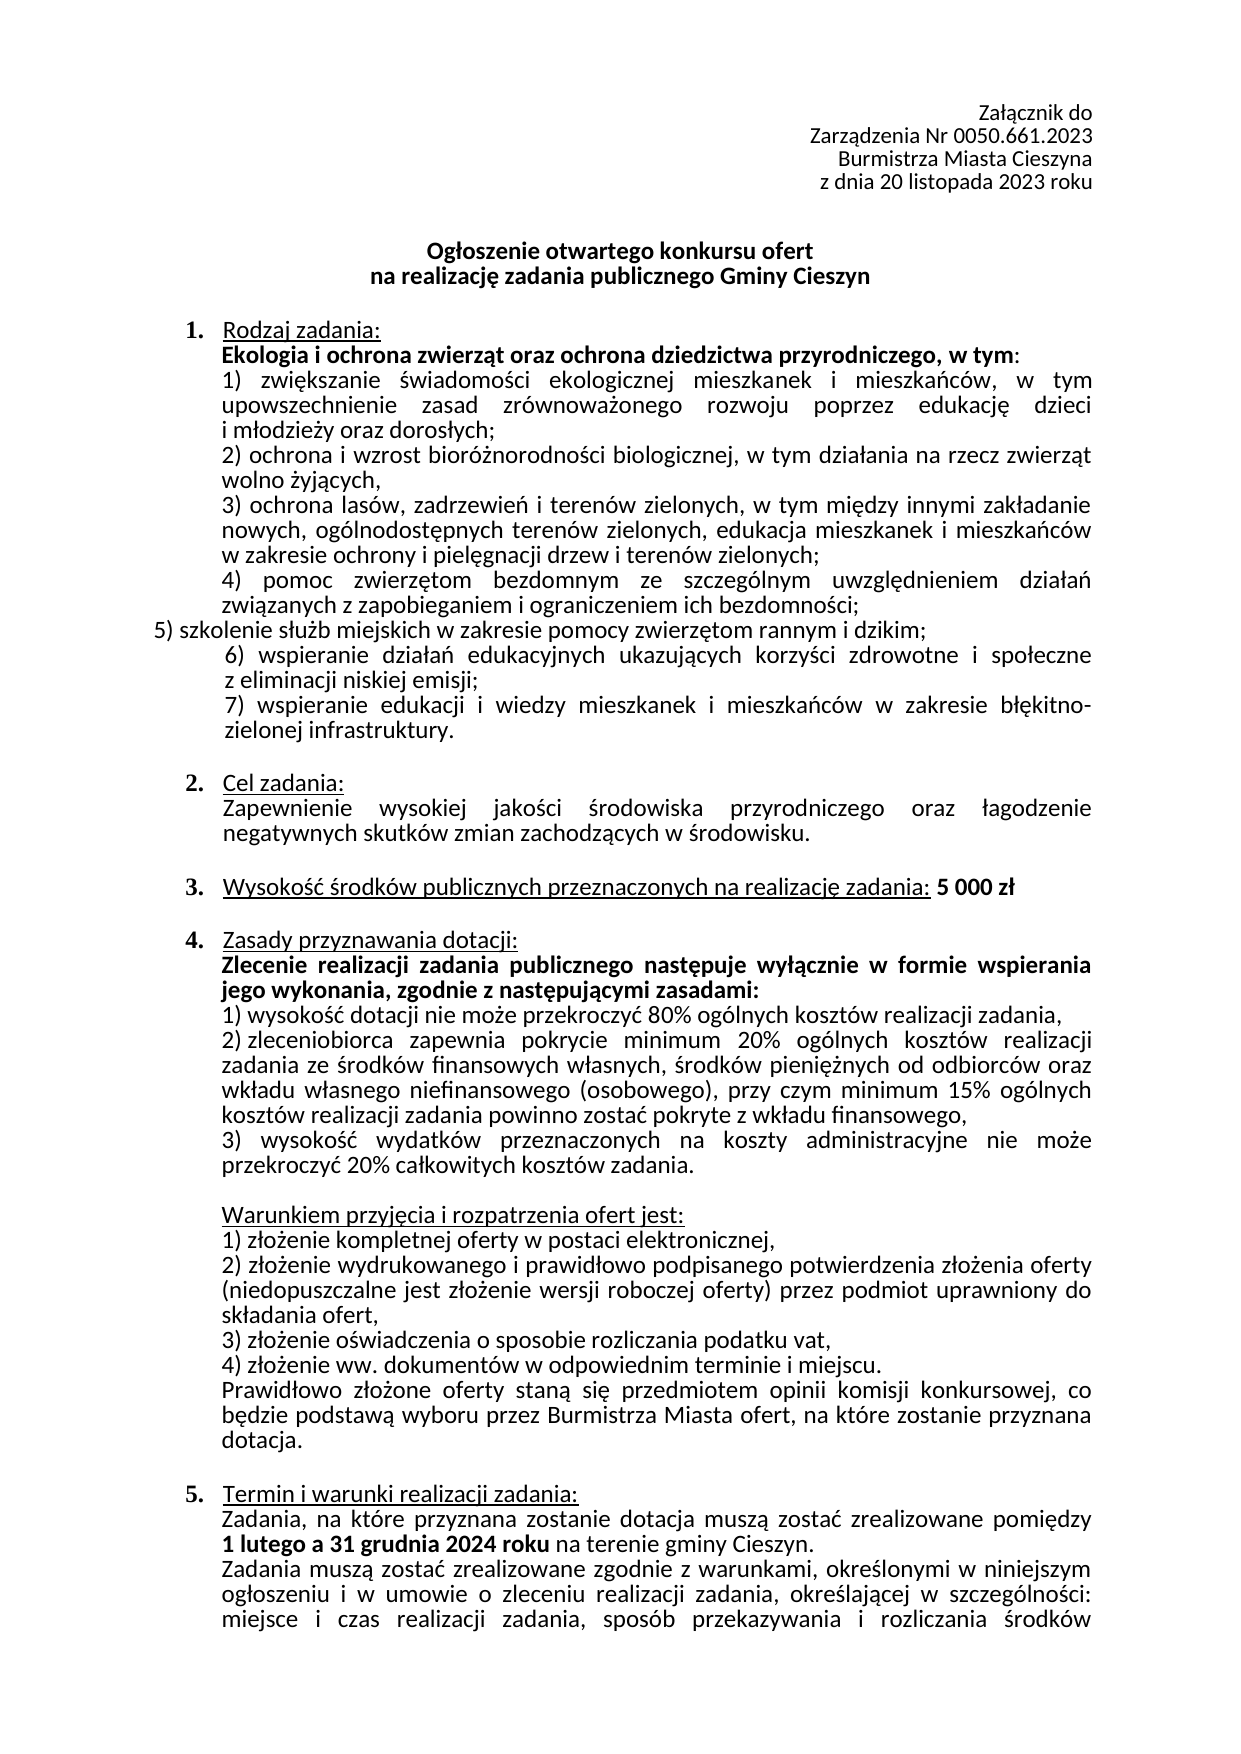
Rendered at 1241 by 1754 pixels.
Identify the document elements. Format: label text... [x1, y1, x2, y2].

text 7) wspieranie edukacji i wiedzy mieszkanek i mieszkańców w zakresie błękitno-zielonej infrastruktury. [224, 694, 1093, 744]
text 6) wspieranie działań edukacyjnych ukazujących korzyści zdrowotne i społeczne z eliminacji niskiej emisji; [224, 644, 1093, 694]
text Zarządzenia Nr 0050.661.2023 [148, 126, 1093, 149]
subtitle 3) ochrona lasów, zadrzewień i terenów zielonych, w tym między innymi zakładanie nowych, ogólnodostępnych terenów zielonych, edukacja mieszkanek i mieszkańców w zakresie ochrony i pielęgnacji drzew i terenów zielonych; [221, 494, 1093, 569]
text 4) złożenie ww. dokumentów w odpowiednim terminie i miejscu. [221, 1355, 1093, 1380]
text Zadania muszą zostać zrealizowane zgodnie z warunkami, określonymi w niniejszym ogłoszeniu i w umowie o zleceniu realizacji zadania, określającej w szczególności: miejsce i czas realizacji zadania, sposób przekazywania i rozliczania środków [221, 1559, 1093, 1634]
text Załącznik do [148, 103, 1093, 126]
list Zasady przyznawania dotacji: [185, 927, 1093, 955]
subtitle 4) pomoc zwierzętom bezdomnym ze szczególnym uwzględnieniem działań związanych z zapobieganiem i ograniczeniem ich bezdomności; [221, 569, 1093, 619]
text 1) wysokość dotacji nie może przekroczyć 80% ogólnych kosztów realizacji zadania, [221, 1005, 1093, 1030]
text Warunkiem przyjęcia i rozpatrzenia ofert jest: [221, 1205, 1093, 1230]
text na realizację zadania publicznego Gminy Cieszyn [148, 266, 1093, 291]
text 2) złożenie wydrukowanego i prawidłowo podpisanego potwierdzenia złożenia oferty (niedopuszczalne jest złożenie wersji roboczej oferty) przez podmiot uprawniony do składania ofert, [221, 1255, 1093, 1330]
text Ogłoszenie otwartego konkursu ofert [148, 241, 1093, 266]
text z dnia 20 listopada 2023 roku [148, 172, 1093, 195]
text 2) zleceniobiorca zapewnia pokrycie minimum 20% ogólnych kosztów realizacji zadania ze środków finansowych własnych, środków pieniężnych od odbiorców oraz wkładu własnego niefinansowego (osobowego), przy czym minimum 15% ogólnych kosztów realizacji zadania powinno zostać pokryte z wkładu finansowego, [221, 1030, 1093, 1130]
text Burmistrza Miasta Cieszyna [148, 149, 1093, 172]
list Cel zadania: [185, 769, 1093, 798]
text 5) szkolenie służb miejskich w zakresie pomocy zwierzętom rannym i dzikim; [148, 619, 1093, 644]
text Zlecenie realizacji zadania publicznego następuje wyłącznie w formie wspierania jego wykonania, zgodnie z następującymi zasadami: [221, 955, 1093, 1005]
subtitle Ekologia i ochrona zwierząt oraz ochrona dziedzictwa przyrodniczego, w tym: [221, 344, 1093, 369]
list Wysokość środków publicznych przeznaczonych na realizację zadania: 5 000 zł [185, 873, 1093, 902]
text Prawidłowo złożone oferty staną się przedmiotem opinii komisji konkursowej, co będzie podstawą wyboru przez Burmistrza Miasta ofert, na które zostanie przyznana dotacja. [221, 1380, 1093, 1455]
text 3) wysokość wydatków przeznaczonych na koszty administracyjne nie może przekroczyć 20% całkowitych kosztów zadania. [221, 1130, 1093, 1180]
subtitle 2) ochrona i wzrost bioróżnorodności biologicznej, w tym działania na rzecz zwierząt wolno żyjących, [221, 444, 1093, 494]
list Termin i warunki realizacji zadania: [185, 1480, 1093, 1509]
text 3) złożenie oświadczenia o sposobie rozliczania podatku vat, [221, 1330, 1093, 1355]
text 1) złożenie kompletnej oferty w postaci elektronicznej, [221, 1230, 1093, 1255]
subtitle 1) zwiększanie świadomości ekologicznej mieszkanek i mieszkańców, w tym upowszechnienie zasad zrównoważonego rozwoju poprzez edukację dzieci i młodzieży oraz dorosłych; [221, 369, 1093, 444]
text Zadania, na które przyznana zostanie dotacja muszą zostać zrealizowane pomiędzy 1 lutego a 31 grudnia 2024 roku na terenie gminy Cieszyn. [221, 1509, 1093, 1559]
list Zapewnienie wysokiej jakości środowiska przyrodniczego oraz łagodzenie negatywnych skutków zmian zachodzących w środowisku. [185, 798, 1093, 848]
list Rodzaj zadania: [185, 316, 1093, 344]
